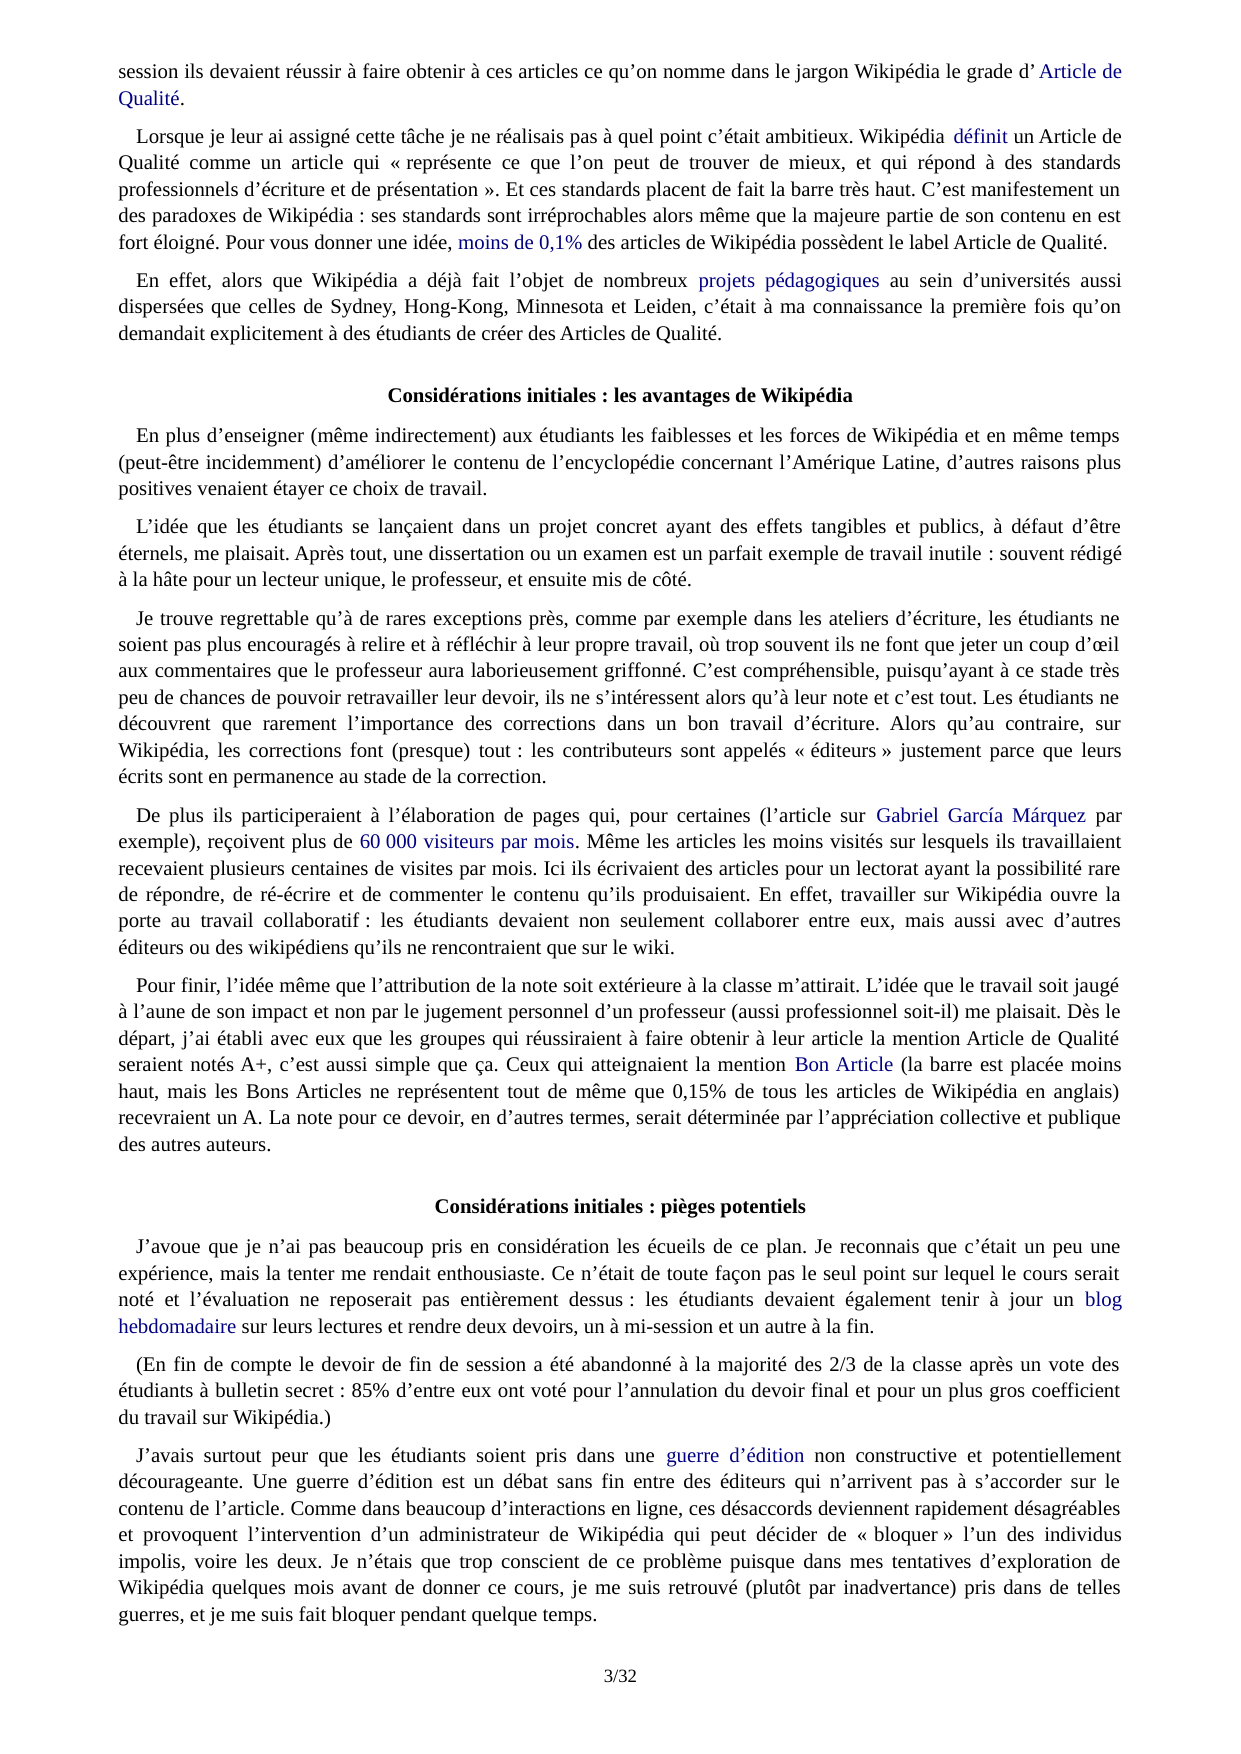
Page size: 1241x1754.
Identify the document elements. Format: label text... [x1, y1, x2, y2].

text session ils devaient réussir à faire obtenir à ces articles ce qu’on nomme dans le jargon Wikipédia le grade d’Article de Qualité. [118, 59, 1122, 109]
text En plus d’enseigner (même indirectement) aux étudiants les faiblesses et les forces de Wikipédia et en même temps (peut-être incidemment) d’améliorer le contenu de l’encyclopédie concernant l’Amérique Latine, d’autres raisons plus positives venaient étayer ce choix de travail. [118, 423, 1122, 500]
text Lorsque je leur ai assigné cette tâche je ne réalisais pas à quel point c’était ambitieux. Wikipédia définit un Article de Qualité comme un article qui « représente ce que l’on peut de trouver de mieux, et qui répond à des standards professionnels d’écriture et de présentation ». Et ces standards placent de fait la barre très haut. C’est manifestement un des paradoxes de Wikipédia : ses standards sont irréprochables alors même que la majeure partie de son contenu en est fort éloigné. Pour vous donner une idée, moins de 0,1% des articles de Wikipédia possèdent le label Article de Qualité. [118, 124, 1122, 254]
text De plus ils participeraient à l’élaboration de pages qui, pour certaines (l’article sur Gabriel García Márquez par exemple), reçoivent plus de 60 000 visiteurs par mois. Même les articles les moins visités sur lesquels ils travaillaient recevaient plusieurs centaines de visites par mois. Ici ils écrivaient des articles pour un lectorat ayant la possibilité rare de répondre, de ré-écrire et de commenter le contenu qu’ils produisaient. En effet, travailler sur Wikipédia ouvre la porte au travail collaboratif : les étudiants devaient non seulement collaborer entre eux, mais aussi avec d’autres éditeurs ou des wikipédiens qu’ils ne rencontraient que sur le wiki. [118, 802, 1122, 959]
text J’avais surtout peur que les étudiants soient pris dans une guerre d’édition non constructive et potentiellement décourageante. Une guerre d’édition est un débat sans fin entre des éditeurs qui n’arrivent pas à s’accorder sur le contenu de l’article. Comme dans beaucoup d’interactions en ligne, ces désaccords deviennent rapidement désagréables et provoquent l’intervention d’un administrateur de Wikipédia qui peut décider de « bloquer » l’un des individus impolis, voire les deux. Je n’étais que trop conscient de ce problème puisque dans mes tentatives d’exploration de Wikipédia quelques mois avant de donner ce cours, je me suis retrouvé (plutôt par inadvertance) pris dans de telles guerres, et je me suis fait bloquer pendant quelque temps. [118, 1443, 1122, 1626]
text En effet, alors que Wikipédia a déjà fait l’objet de nombreux projets pédagogiques au sein d’universités aussi dispersées que celles de Sydney, Hong-Kong, Minnesota et Leiden, c’était à ma connaissance la première fois qu’on demandait explicitement à des étudiants de créer des Articles de Qualité. [118, 268, 1122, 345]
text Je trouve regrettable qu’à de rares exceptions près, comme par exemple dans les ateliers d’écriture, les étudiants ne soient pas plus encouragés à relire et à réfléchir à leur propre travail, où trop souvent ils ne font que jeter un coup d’œil aux commentaires que le professeur aura laborieusement griffonné. C’est compréhensible, puisqu’ayant à ce stade très peu de chances de pouvoir retravailler leur devoir, ils ne s’intéressent alors qu’à leur note et c’est tout. Les étudiants ne découvrent que rarement l’importance des corrections dans un bon travail d’écriture. Alors qu’au contraire, sur Wikipédia, les corrections font (presque) tout : les contributeurs sont appelés « éditeurs » justement parce que leurs écrits sont en permanence au stade de la correction. [118, 606, 1122, 788]
text J’avoue que je n’ai pas beaucoup pris en considération les écueils de ce plan. Je reconnais que c’était un peu une expérience, mais la tenter me rendait enthousiaste. Ce n’était de toute façon pas le seul point sur lequel le cours serait noté et l’évaluation ne reposerait pas entièrement dessus : les étudiants devaient également tenir à jour un blog hebdomadaire sur leurs lectures et rendre deux devoirs, un à mi-session et un autre à la fin. [118, 1234, 1122, 1338]
text L’idée que les étudiants se lançaient dans un projet concret ayant des effets tangibles et publics, à défaut d’être éternels, me plaisait. Après tout, une dissertation ou un examen est un parfait exemple de travail inutile : souvent rédigé à la hâte pour un lecteur unique, le professeur, et ensuite mis de côté. [118, 514, 1122, 591]
text (En fin de compte le devoir de fin de session a été abandonné à la majorité des 2/3 de la classe après un vote des étudiants à bulletin secret : 85% d’entre eux ont voté pour l’annulation du devoir final et pour un plus gros coefficient du travail sur Wikipédia.) [118, 1352, 1122, 1429]
text Pour finir, l’idée même que l’attribution de la note soit extérieure à la classe m’attirait. L’idée que le travail soit jaugé à l’aune de son impact et non par le jugement personnel d’un professeur (aussi professionnel soit-il) me plaisait. Dès le départ, j’ai établi avec eux que les groupes qui réussiraient à faire obtenir à leur article la mention Article de Qualité seraient notés A+, c’est aussi simple que ça. Ceux qui atteignaient la mention Bon Article (la barre est placée moins haut, mais les Bons Articles ne représentent tout de même que 0,15% de tous les articles de Wikipédia en anglais) recevraient un A. La note pour ce devoir, en d’autres termes, serait déterminée par l’appréciation collective et publique des autres auteurs. [118, 973, 1122, 1156]
subtitle Considérations initiales : les avantages de Wikipédia [118, 383, 1122, 407]
subtitle Considérations initiales : pièges potentiels [118, 1194, 1122, 1218]
